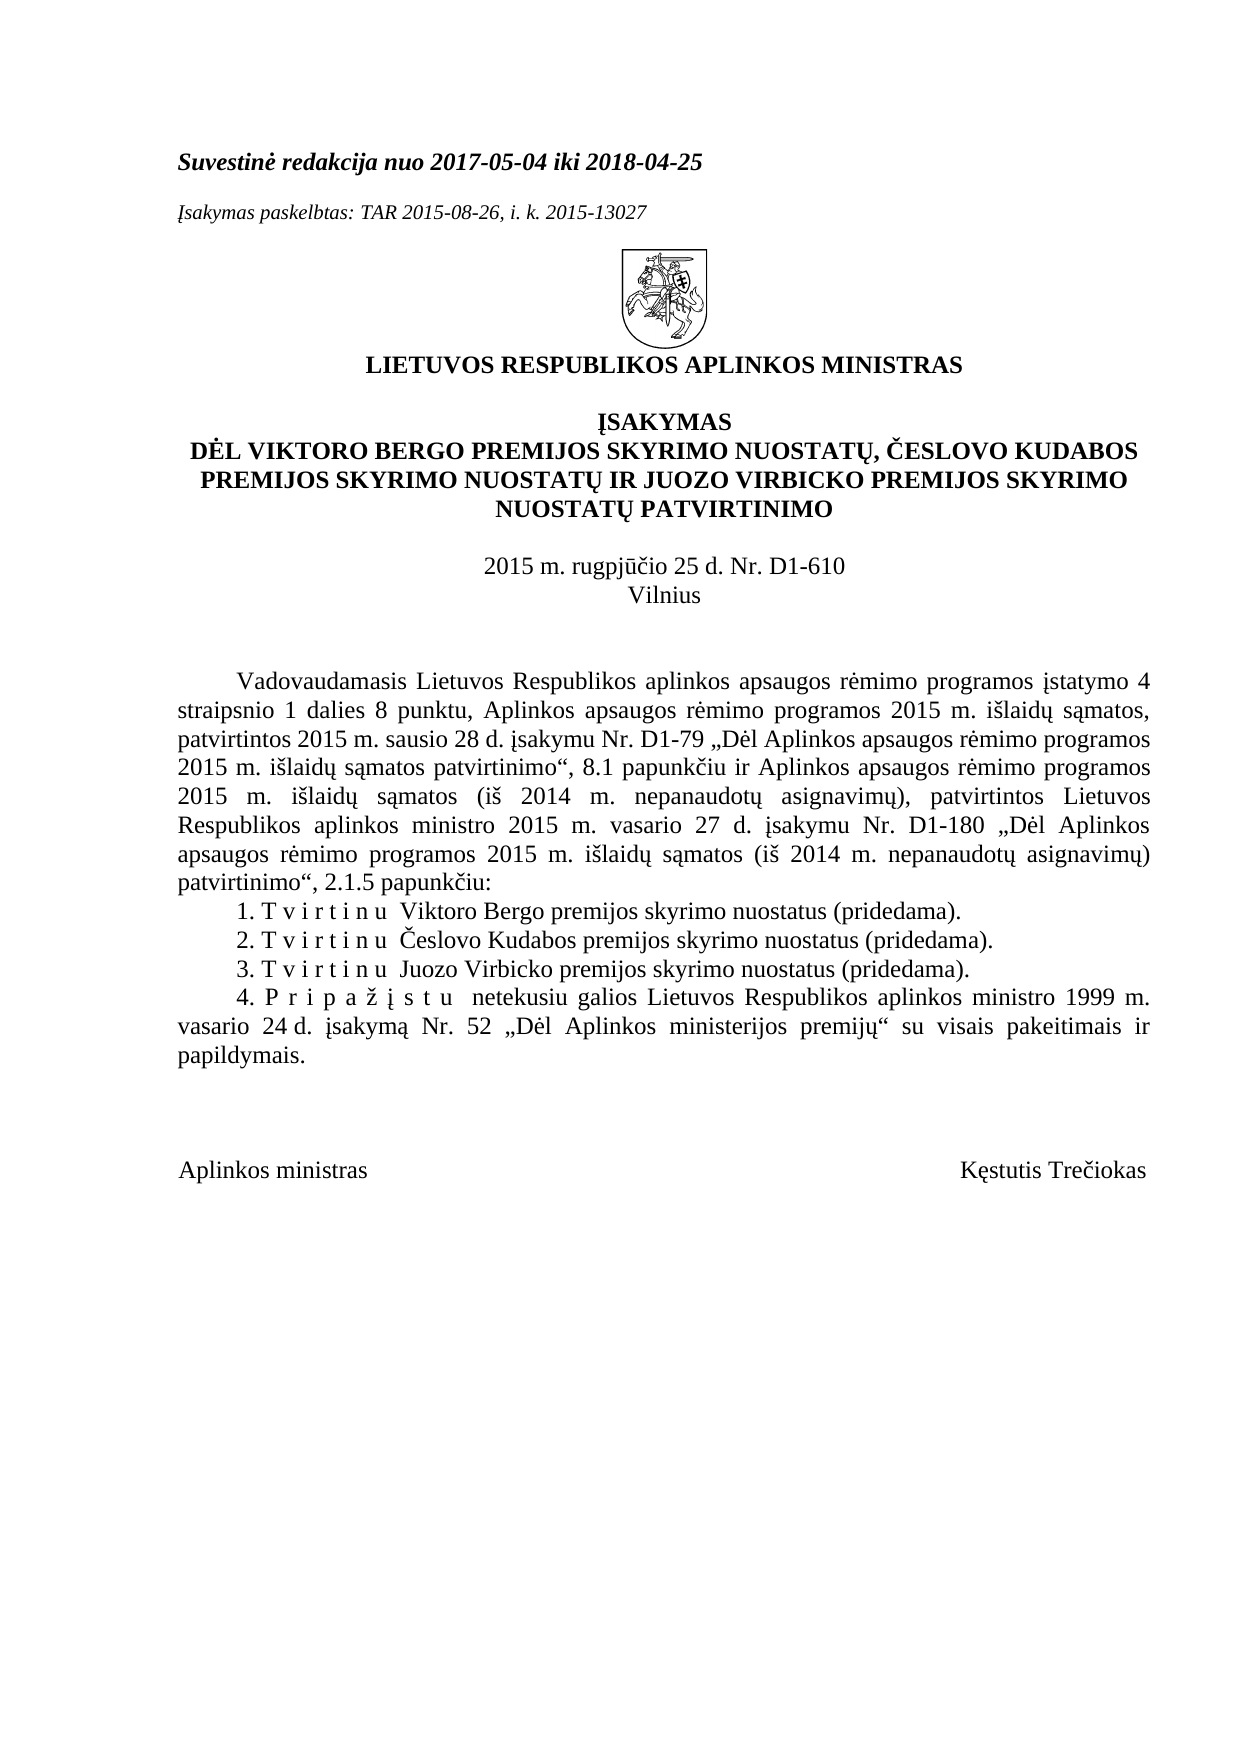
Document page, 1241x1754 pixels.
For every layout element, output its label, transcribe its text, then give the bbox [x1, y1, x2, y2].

text DĖL VIKTORO BERGO PREMIJOS SKYRIMO NUOSTATŲ, ČESLOVO KUDABOS PREMIJOS SKYRIMO NUOSTATŲ IR JUOZO VIRBICKO PREMIJOS SKYRIMO NUOSTATŲ PATVIRTINIMO [177, 436, 1151, 522]
text Įsakymas paskelbtas: TAR 2015-08-26, i. k. 2015-13027 [177, 200, 1151, 224]
text Vadovaudamasis Lietuvos Respublikos aplinkos apsaugos rėmimo programos įstatymo 4 straipsnio 1 dalies 8 punktu, Aplinkos apsaugos rėmimo programos 2015 m. išlaidų sąmatos, patvirtintos 2015 m. sausio 28 d. įsakymu Nr. D1-79 „Dėl Aplinkos apsaugos rėmimo programos 2015 m. išlaidų sąmatos patvirtinimo“, 8.1 papunkčiu ir Aplinkos apsaugos rėmimo programos 2015 m. išlaidų sąmatos (iš 2014 m. nepanaudotų asignavimų), patvirtintos Lietuvos Respublikos aplinkos ministro 2015 m. vasario 27 d. įsakymu Nr. D1-180 „Dėl Aplinkos apsaugos rėmimo programos 2015 m. išlaidų sąmatos (iš 2014 m. nepanaudotų asignavimų) patvirtinimo“, 2.1.5 papunkčiu: [177, 666, 1151, 896]
text 1. T v i r t i n u Viktoro Bergo premijos skyrimo nuostatus (pridedama). [177, 896, 1151, 925]
text 3. T v i r t i n u Juozo Virbicko premijos skyrimo nuostatus (pridedama). [177, 954, 1151, 982]
text Vilnius [177, 580, 1151, 637]
text ĮSAKYMAS [177, 407, 1151, 436]
text LIETUVOS RESPUBLIKOS APLINKOS MINISTRAS [177, 350, 1151, 379]
text 2. T v i r t i n u Česlovo Kudabos premijos skyrimo nuostatus (pridedama). [177, 925, 1151, 954]
text Suvestinė redakcija nuo 2017-05-04 iki 2018-04-25 [177, 147, 1151, 176]
text 4. P r i p a ž į s t u netekusiu galios Lietuvos Respublikos aplinkos ministro 1999 m. vasario 24 d. įsakymą Nr. 52 „Dėl Aplinkos ministerijos premijų“ su visais pakeitimais ir papildymais. [177, 982, 1151, 1069]
text Aplinkos ministras Kęstutis Trečiokas [178, 1155, 1148, 1184]
text 2015 m. rugpjūčio 25 d. Nr. D1-610 [177, 551, 1151, 580]
